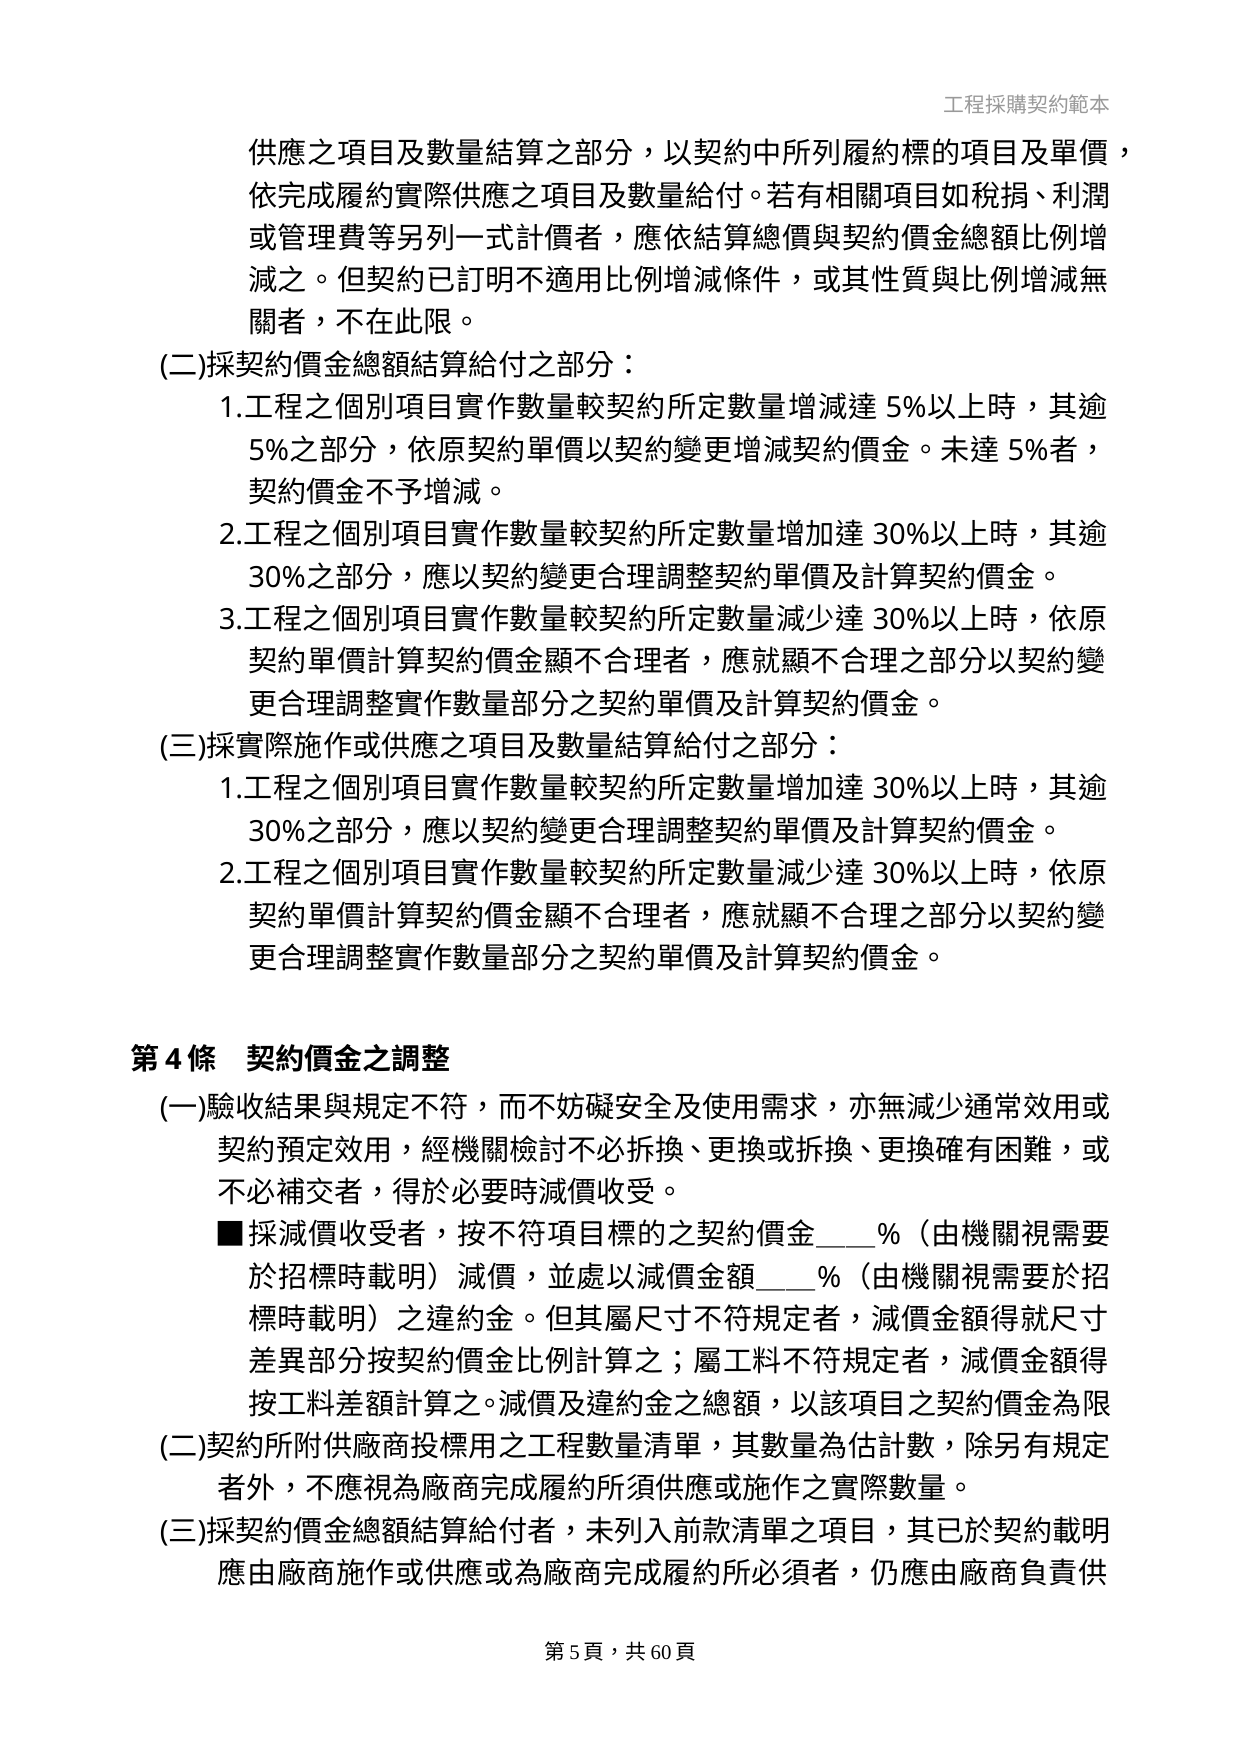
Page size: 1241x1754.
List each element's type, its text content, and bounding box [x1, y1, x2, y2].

text 1.工程之個別項目實作數量較契約所定數量增減達5%以上時，其逾5%之部分，依原契約單價以契約變更增減契約價金。未達5%者，契約價金不予增減。 [218, 384, 1108, 511]
text 採減價收受者，按不符項目標的之契約價金＿＿%（由機關視需要於招標時載明）減價，並處以減價金額＿＿%（由機關視需要於招標時載明）之違約金。但其屬尺寸不符規定者，減價金額得就尺寸差異部分按契約價金比例計算之；屬工料不符規定者，減價金額得按工料差額計算之。減價及違約金之總額，以該項目之契約價金為限。 [218, 1211, 1110, 1422]
text 2.工程之個別項目實作數量較契約所定數量減少達30%以上時，依原契約單價計算契約價金顯不合理者，應就顯不合理之部分以契約變更合理調整實作數量部分之契約單價及計算契約價金。 [218, 850, 1108, 977]
text (二)契約所附供廠商投標用之工程數量清單，其數量為估計數，除另有規定者外，不應視為廠商完成履約所須供應或施作之實際數量。 [159, 1422, 1110, 1507]
text (三)採契約價金總額結算給付者，未列入前款清單之項目，其已於契約載明應由廠商施作或供應或為廠商完成履約所必須者，仍應由廠商負責供 [159, 1507, 1110, 1592]
text 2.工程之個別項目實作數量較契約所定數量增加達30%以上時，其逾30%之部分，應以契約變更合理調整契約單價及計算契約價金。 [218, 511, 1108, 596]
text (一)驗收結果與規定不符，而不妨礙安全及使用需求，亦無減少通常效用或契約預定效用，經機關檢討不必拆換、更換或拆換、更換確有困難，或不必補交者，得於必要時減價收受。 [159, 1084, 1110, 1211]
text □部分依契約價金總額結算，部分依實際施作或供應之項目及數量結算。屬於依契約價金總額結算之部分，因契約變更致履約標的項目或數量有增減時，就變更部分予以加減價結算。屬於依實際施作或供應之項目及數量結算之部分，以契約中所列履約標的項目及單價，依完成履約實際供應之項目及數量給付。若有相關項目如稅捐、利潤或管理費等另列一式計價者，應依結算總價與契約價金總額比例增減之。但契約已訂明不適用比例增減條件，或其性質與比例增減無關者，不在此限。 [218, 130, 1110, 341]
text 第4條 契約價金之調整 [130, 1035, 1110, 1078]
text 1.工程之個別項目實作數量較契約所定數量增加達30%以上時，其逾30%之部分，應以契約變更合理調整契約單價及計算契約價金。 [218, 765, 1108, 850]
text (二)採契約價金總額結算給付之部分： [159, 341, 1110, 384]
text (三)採實際施作或供應之項目及數量結算給付之部分： [159, 723, 1110, 765]
text 3.工程之個別項目實作數量較契約所定數量減少達30%以上時，依原契約單價計算契約價金顯不合理者，應就顯不合理之部分以契約變更合理調整實作數量部分之契約單價及計算契約價金。 [218, 596, 1108, 723]
